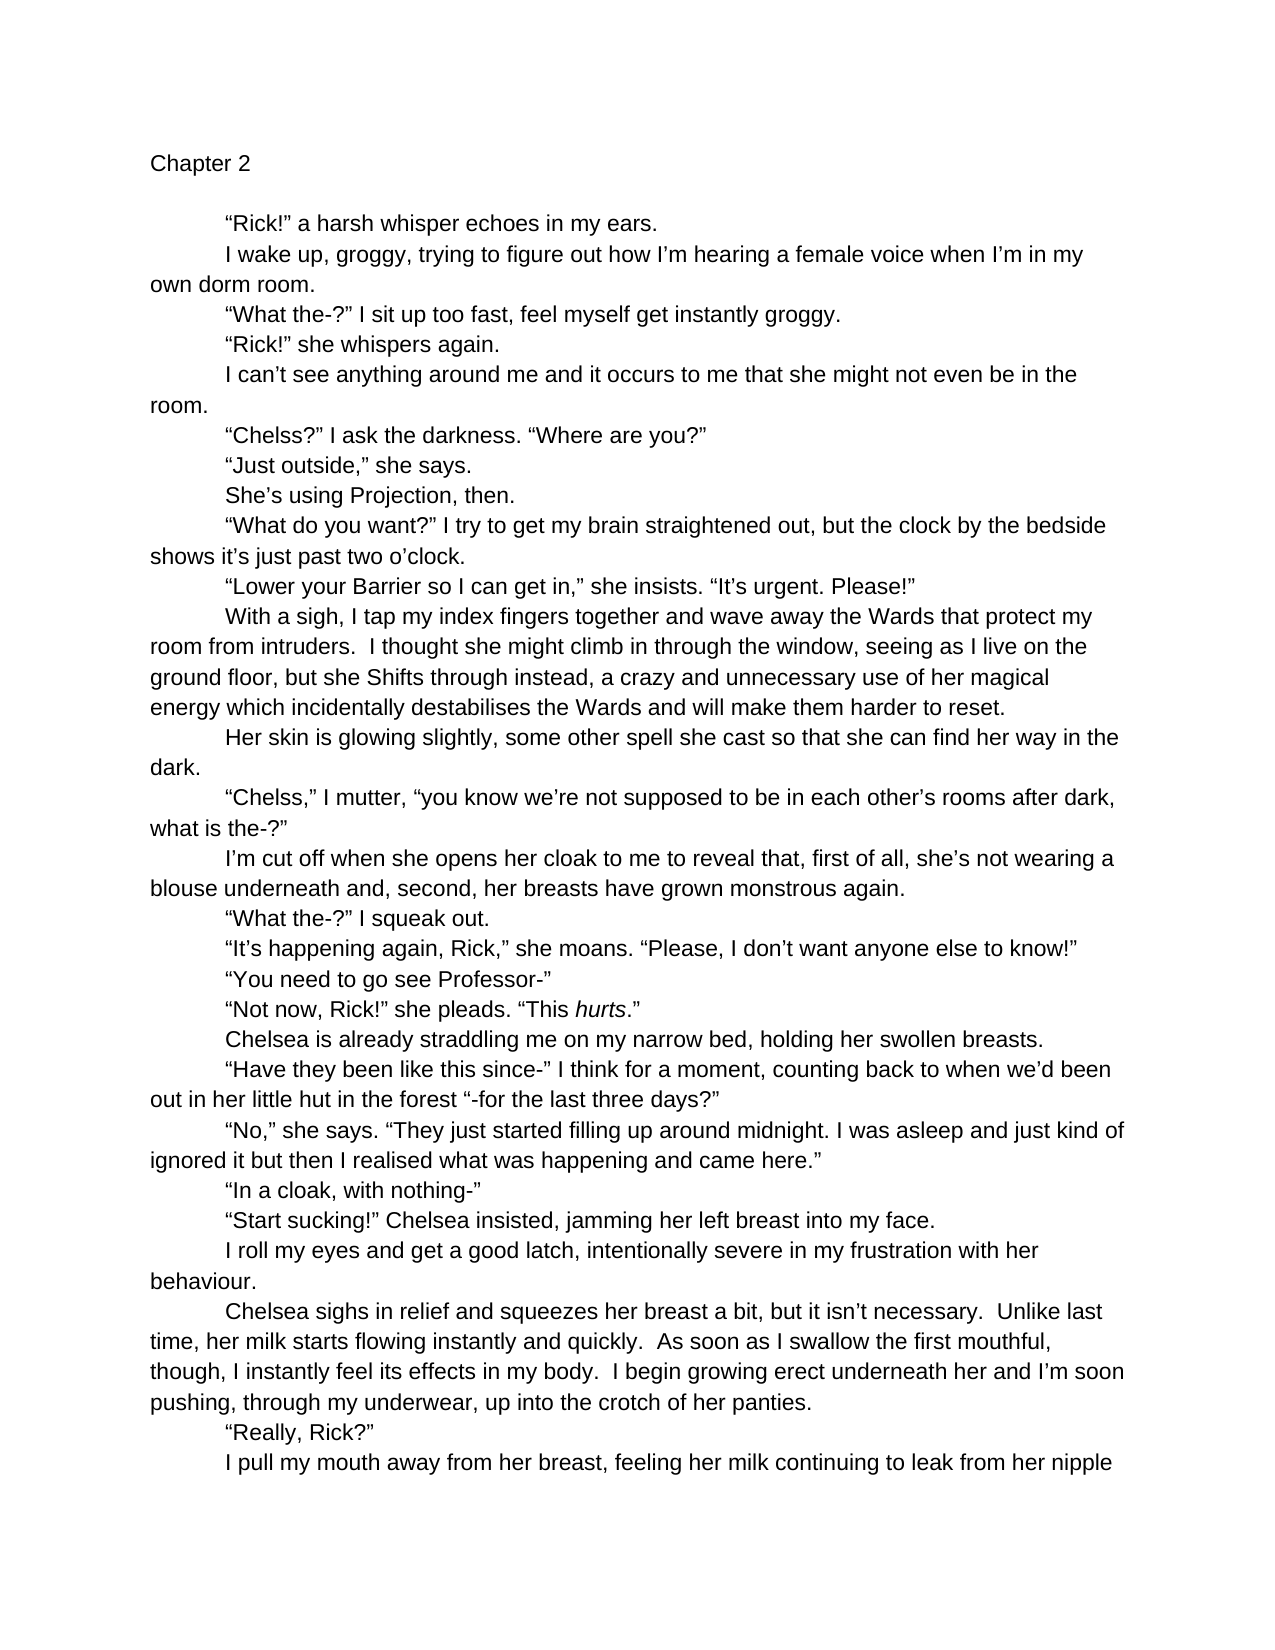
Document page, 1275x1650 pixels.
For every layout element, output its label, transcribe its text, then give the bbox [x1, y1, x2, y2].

text I pull my mouth away from her breast, feeling her milk continuing to leak from her nipple [150, 1449, 1125, 1475]
text “What do you want?” I try to get my brain straightened out, but the clock by the bedside shows it’s just past two o’clock. [150, 512, 1125, 569]
text Chelsea sighs in relief and squeezes her breast a bit, but it isn’t necessary. Unlike last time, her milk starts flowing instantly and quickly. As soon as I swallow the first mouthful, though, I instantly feel its effects in my body. I begin growing erect underneath her and I’m soon pushing, through my underwear, up into the crotch of her panties. [150, 1298, 1125, 1415]
text “In a cloak, with nothing-” [150, 1177, 1125, 1203]
text “Chelss?” I ask the darkness. “Where are you?” [150, 422, 1125, 448]
text With a sigh, I tap my index fingers together and wave away the Wards that protect my room from intruders. I thought she might climb in through the window, seeing as I live on the ground floor, but she Shifts through instead, a crazy and unnecessary use of her magical energy which incidentally destabilises the Wards and will make them harder to reset. [150, 603, 1125, 720]
text Chelsea is already straddling me on my narrow bed, holding her swollen breasts. [150, 1026, 1125, 1052]
text “Not now, Rick!” she pleads. “This hurts.” [150, 996, 1125, 1022]
text I’m cut off when she opens her cloak to me to reveal that, first of all, she’s not wearing a blouse underneath and, second, her breasts have grown monstrous again. [150, 845, 1125, 901]
text “Have they been like this since-” I think for a moment, counting back to when we’d been out in her little hut in the forest “-for the last three days?” [150, 1056, 1125, 1113]
text I roll my eyes and get a good latch, intentionally severe in my frustration with her behaviour. [150, 1237, 1125, 1294]
text She’s using Projection, then. [150, 482, 1125, 509]
text “Lower your Barrier so I can get in,” she insists. “It’s urgent. Please!” [150, 573, 1125, 599]
text Chapter 2 [150, 150, 1125, 176]
text “Rick!” she whispers again. [150, 331, 1125, 358]
text “Rick!” a harsh whisper echoes in my ears. [150, 210, 1125, 237]
text “You need to go see Professor-” [150, 966, 1125, 992]
text Her skin is glowing slightly, some other spell she cast so that she can find her way in the dark. [150, 724, 1125, 781]
text I wake up, groggy, trying to figure out how I’m hearing a female voice when I’m in my own dorm room. [150, 241, 1125, 297]
text “Chelss,” I mutter, “you know we’re not supposed to be in each other’s rooms after dark, what is the-?” [150, 784, 1125, 841]
text “Just outside,” she says. [150, 452, 1125, 478]
text “What the-?” I sit up too fast, feel myself get instantly groggy. [150, 301, 1125, 327]
text “What the-?” I squeak out. [150, 905, 1125, 932]
text I can’t see anything around me and it occurs to me that she might not even be in the room. [150, 361, 1125, 418]
text “No,” she says. “They just started filling up around midnight. I was asleep and just kind of ignored it but then I realised what was happening and came here.” [150, 1117, 1125, 1173]
text “Really, Rick?” [150, 1419, 1125, 1445]
text “It’s happening again, Rick,” she moans. “Please, I don’t want anyone else to know!” [150, 935, 1125, 962]
text “Start sucking!” Chelsea insisted, jamming her left breast into my face. [150, 1207, 1125, 1234]
